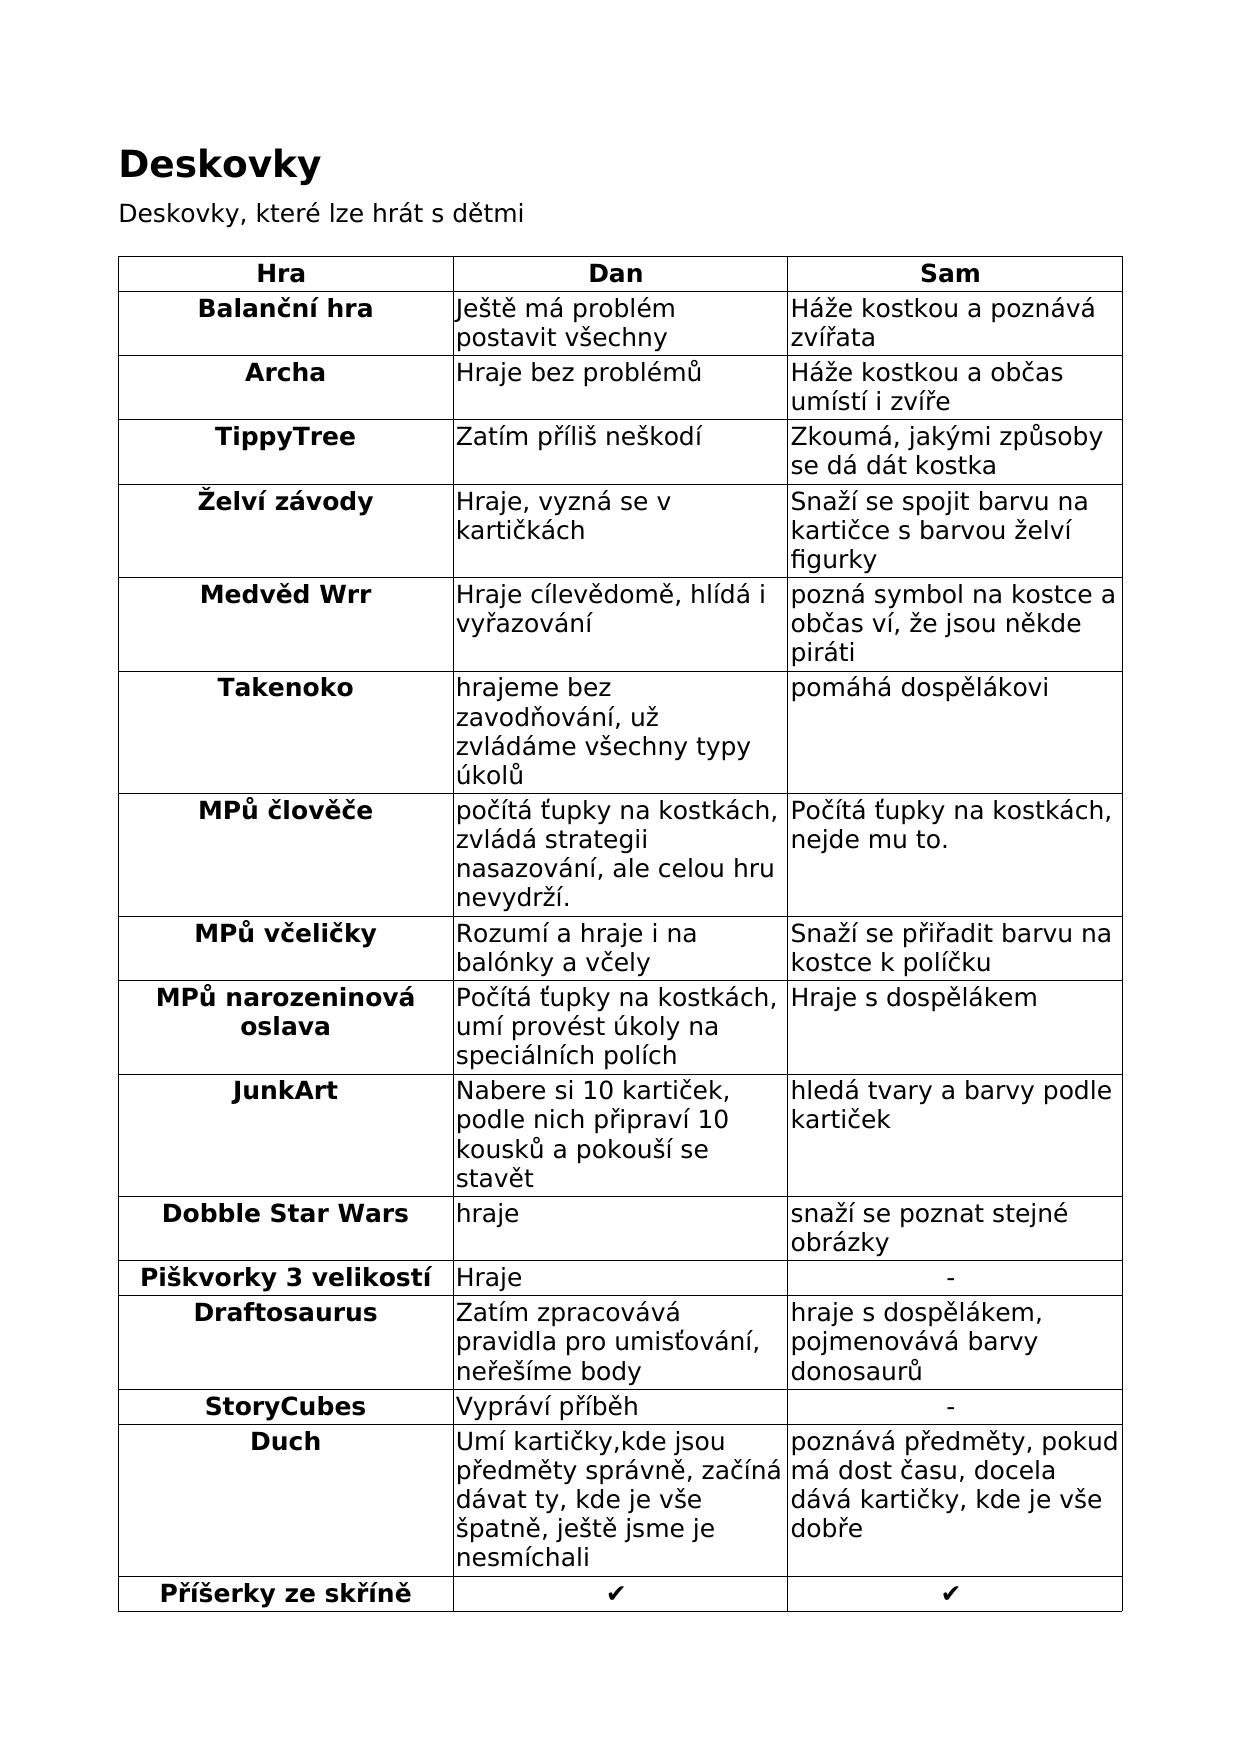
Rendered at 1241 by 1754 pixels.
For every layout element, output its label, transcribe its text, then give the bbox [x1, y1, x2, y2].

table_cell hraje s dospělákem, pojmenovává barvy donosaurů [788, 1296, 1122, 1389]
table_cell Balanční hra [119, 292, 453, 355]
table_cell Vypráví příběh [454, 1390, 787, 1424]
table_cell Rozumí a hraje i na balónky a včely [454, 917, 787, 980]
table_cell Draftosaurus [119, 1296, 453, 1389]
table_cell Příšerky ze skříně [119, 1577, 453, 1611]
table_header Hra [119, 257, 453, 291]
table_cell poznává předměty, pokud má dost času, docela dává kartičky, kde je vše dobře [788, 1425, 1122, 1576]
table_cell Dobble Star Wars [119, 1197, 453, 1260]
table_cell Hraje, vyzná se v kartičkách [454, 485, 787, 577]
table_cell Zkoumá, jakými způsoby se dá dát kostka [788, 420, 1122, 484]
table_cell MPů narozeninová oslava [119, 981, 453, 1073]
table_cell Umí kartičky,kde jsou předměty správně, začíná dávat ty, kde je vše špatně, ještě jsme je nesmíchali [454, 1425, 787, 1576]
table_cell StoryCubes [119, 1390, 453, 1424]
table_cell Háže kostkou a občas umístí i zvíře [788, 356, 1122, 419]
table_header Dan [454, 257, 787, 291]
table_cell snaží se poznat stejné obrázky [788, 1197, 1122, 1260]
table_header Sam [788, 257, 1122, 291]
table_cell Ještě má problém postavit všechny [454, 292, 787, 355]
table_cell ✔ [454, 1577, 787, 1611]
table_cell Zatím zpracovává pravidla pro umisťování, neřešíme body [454, 1296, 787, 1389]
text Deskovky, které lze hrát s dětmi [118, 199, 1122, 228]
table_cell Hraje s dospělákem [788, 981, 1122, 1073]
table_cell MPů včeličky [119, 917, 453, 980]
table_cell Piškvorky 3 velikostí [119, 1261, 453, 1295]
table_cell Snaží se spojit barvu na kartičce s barvou želví figurky [788, 485, 1122, 577]
table_cell Medvěd Wrr [119, 578, 453, 671]
table_cell Nabere si 10 kartiček, podle nich připraví 10 kousků a pokouší se stavět [454, 1075, 787, 1196]
table_cell Počítá ťupky na kostkách, nejde mu to. [788, 794, 1122, 916]
table_cell JunkArt [119, 1075, 453, 1196]
table_cell Hraje cílevědomě, hlídá i vyřazování [454, 578, 787, 671]
table_cell počítá ťupky na kostkách, zvládá strategii nasazování, ale celou hru nevydrží. [454, 794, 787, 916]
table_cell hrajeme bez zavodňování, už zvládáme všechny typy úkolů [454, 672, 787, 793]
table_cell Háže kostkou a poznává zvířata [788, 292, 1122, 355]
table_cell ✔ [788, 1577, 1122, 1611]
table_cell Takenoko [119, 672, 453, 793]
subtitle Deskovky [118, 143, 1122, 187]
table_cell - [788, 1261, 1122, 1295]
table_cell Snaží se přiřadit barvu na kostce k políčku [788, 917, 1122, 980]
table_cell MPů člověče [119, 794, 453, 916]
table_cell Hraje bez problémů [454, 356, 787, 419]
table_cell pozná symbol na kostce a občas ví, že jsou někde piráti [788, 578, 1122, 671]
table_cell hraje [454, 1197, 787, 1260]
table_cell Archa [119, 356, 453, 419]
table_cell pomáhá dospělákovi [788, 672, 1122, 793]
table_cell - [788, 1390, 1122, 1424]
table_cell hledá tvary a barvy podle kartiček [788, 1075, 1122, 1196]
table_cell Duch [119, 1425, 453, 1576]
table_cell Počítá ťupky na kostkách, umí provést úkoly na speciálních polích [454, 981, 787, 1073]
table_cell TippyTree [119, 420, 453, 484]
table_cell Hraje [454, 1261, 787, 1295]
table_cell Želví závody [119, 485, 453, 577]
table_cell Zatím příliš neškodí [454, 420, 787, 484]
